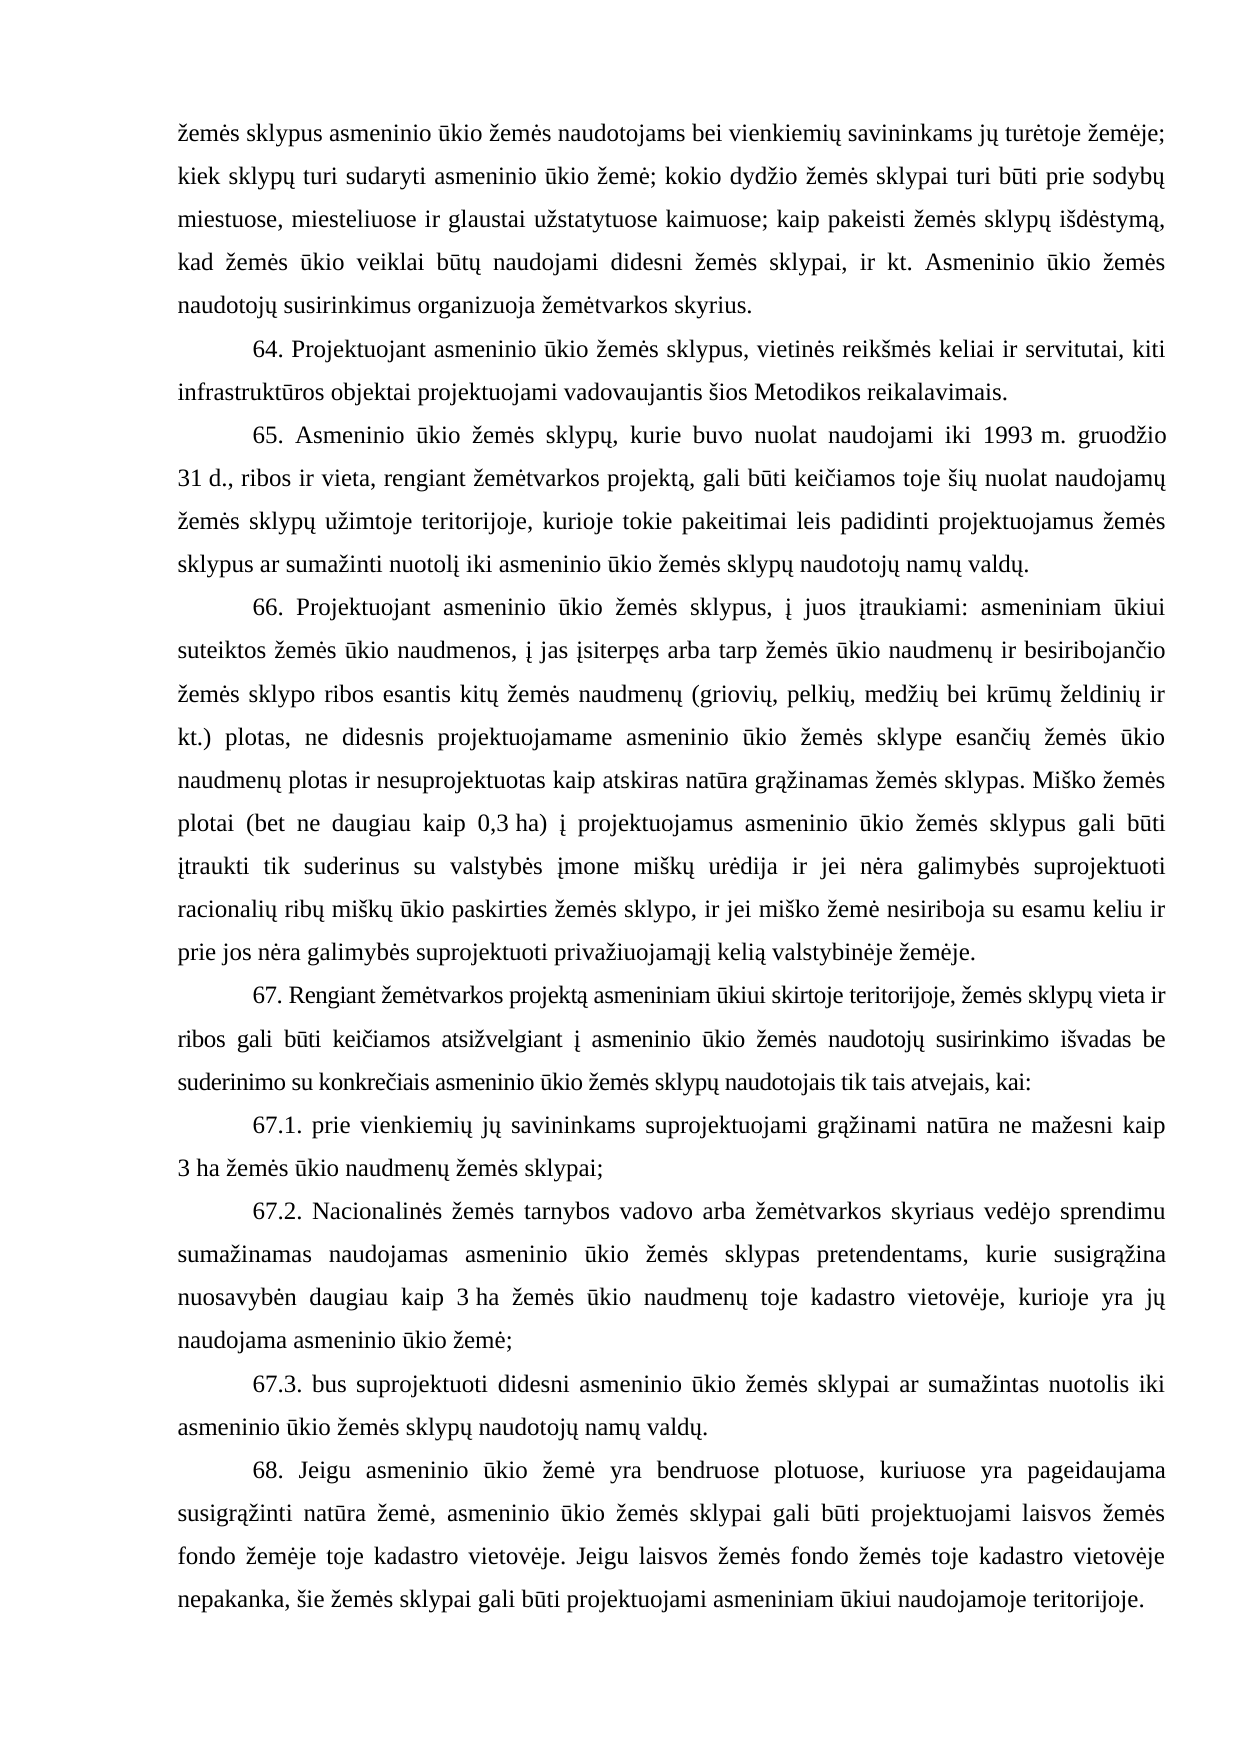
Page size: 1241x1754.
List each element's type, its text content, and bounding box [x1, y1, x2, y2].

text 67. Rengiant žemėtvarkos projektą asmeniniam ūkiui skirtoje teritorijoje, žemės sklypų vieta ir ribos gali būti keičiamos atsižvelgiant į asmeninio ūkio žemės naudotojų susirinkimo išvadas be suderinimo su konkrečiais asmeninio ūkio žemės sklypų naudotojais tik tais atvejais, kai: [177, 981, 1167, 1096]
text 68. Jeigu asmeninio ūkio žemė yra bendruose plotuose, kuriuose yra pageidaujama susigrąžinti natūra žemė, asmeninio ūkio žemės sklypai gali būti projektuojami laisvos žemės fondo žemėje toje kadastro vietovėje. Jeigu laisvos žemės fondo žemės toje kadastro vietovėje nepakanka, šie žemės sklypai gali būti projektuojami asmeniniam ūkiui naudojamoje teritorijoje. [177, 1455, 1167, 1613]
text žemės sklypus asmeninio ūkio žemės naudotojams bei vienkiemių savininkams jų turėtoje žemėje; kiek sklypų turi sudaryti asmeninio ūkio žemė; kokio dydžio žemės sklypai turi būti prie sodybų miestuose, miesteliuose ir glaustai užstatytuose kaimuose; kaip pakeisti žemės sklypų išdėstymą, kad žemės ūkio veiklai būtų naudojami didesni žemės sklypai, ir kt. Asmeninio ūkio žemės naudotojų susirinkimus organizuoja žemėtvarkos skyrius. [177, 118, 1167, 319]
text 67.2. Nacionalinės žemės tarnybos vadovo arba žemėtvarkos skyriaus vedėjo sprendimu sumažinamas naudojamas asmeninio ūkio žemės sklypas pretendentams, kurie susigrąžina nuosavybėn daugiau kaip 3 ha žemės ūkio naudmenų toje kadastro vietovėje, kurioje yra jų naudojama asmeninio ūkio žemė; [177, 1196, 1167, 1354]
text 64. Projektuojant asmeninio ūkio žemės sklypus, vietinės reikšmės keliai ir servitutai, kiti infrastruktūros objektai projektuojami vadovaujantis šios Metodikos reikalavimais. [177, 334, 1167, 406]
text 67.1. prie vienkiemių jų savininkams suprojektuojami grąžinami natūra ne mažesni kaip 3 ha žemės ūkio naudmenų žemės sklypai; [177, 1110, 1167, 1182]
text 66. Projektuojant asmeninio ūkio žemės sklypus, į juos įtraukiami: asmeniniam ūkiui suteiktos žemės ūkio naudmenos, į jas įsiterpęs arba tarp žemės ūkio naudmenų ir besiribojančio žemės sklypo ribos esantis kitų žemės naudmenų (griovių, pelkių, medžių bei krūmų želdinių ir kt.) plotas, ne didesnis projektuojamame asmeninio ūkio žemės sklype esančių žemės ūkio naudmenų plotas ir nesuprojektuotas kaip atskiras natūra grąžinamas žemės sklypas. Miško žemės plotai (bet ne daugiau kaip 0,3 ha) į projektuojamus asmeninio ūkio žemės sklypus gali būti įtraukti tik suderinus su valstybės įmone miškų urėdija ir jei nėra galimybės suprojektuoti racionalių ribų miškų ūkio paskirties žemės sklypo, ir jei miško žemė nesiriboja su esamu keliu ir prie jos nėra galimybės suprojektuoti privažiuojamąjį kelią valstybinėje žemėje. [177, 592, 1167, 966]
text 67.3. bus suprojektuoti didesni asmeninio ūkio žemės sklypai ar sumažintas nuotolis iki asmeninio ūkio žemės sklypų naudotojų namų valdų. [177, 1369, 1167, 1441]
text 65. Asmeninio ūkio žemės sklypų, kurie buvo nuolat naudojami iki 1993 m. gruodžio 31 d., ribos ir vieta, rengiant žemėtvarkos projektą, gali būti keičiamos toje šių nuolat naudojamų žemės sklypų užimtoje teritorijoje, kurioje tokie pakeitimai leis padidinti projektuojamus žemės sklypus ar sumažinti nuotolį iki asmeninio ūkio žemės sklypų naudotojų namų valdų. [177, 420, 1167, 578]
